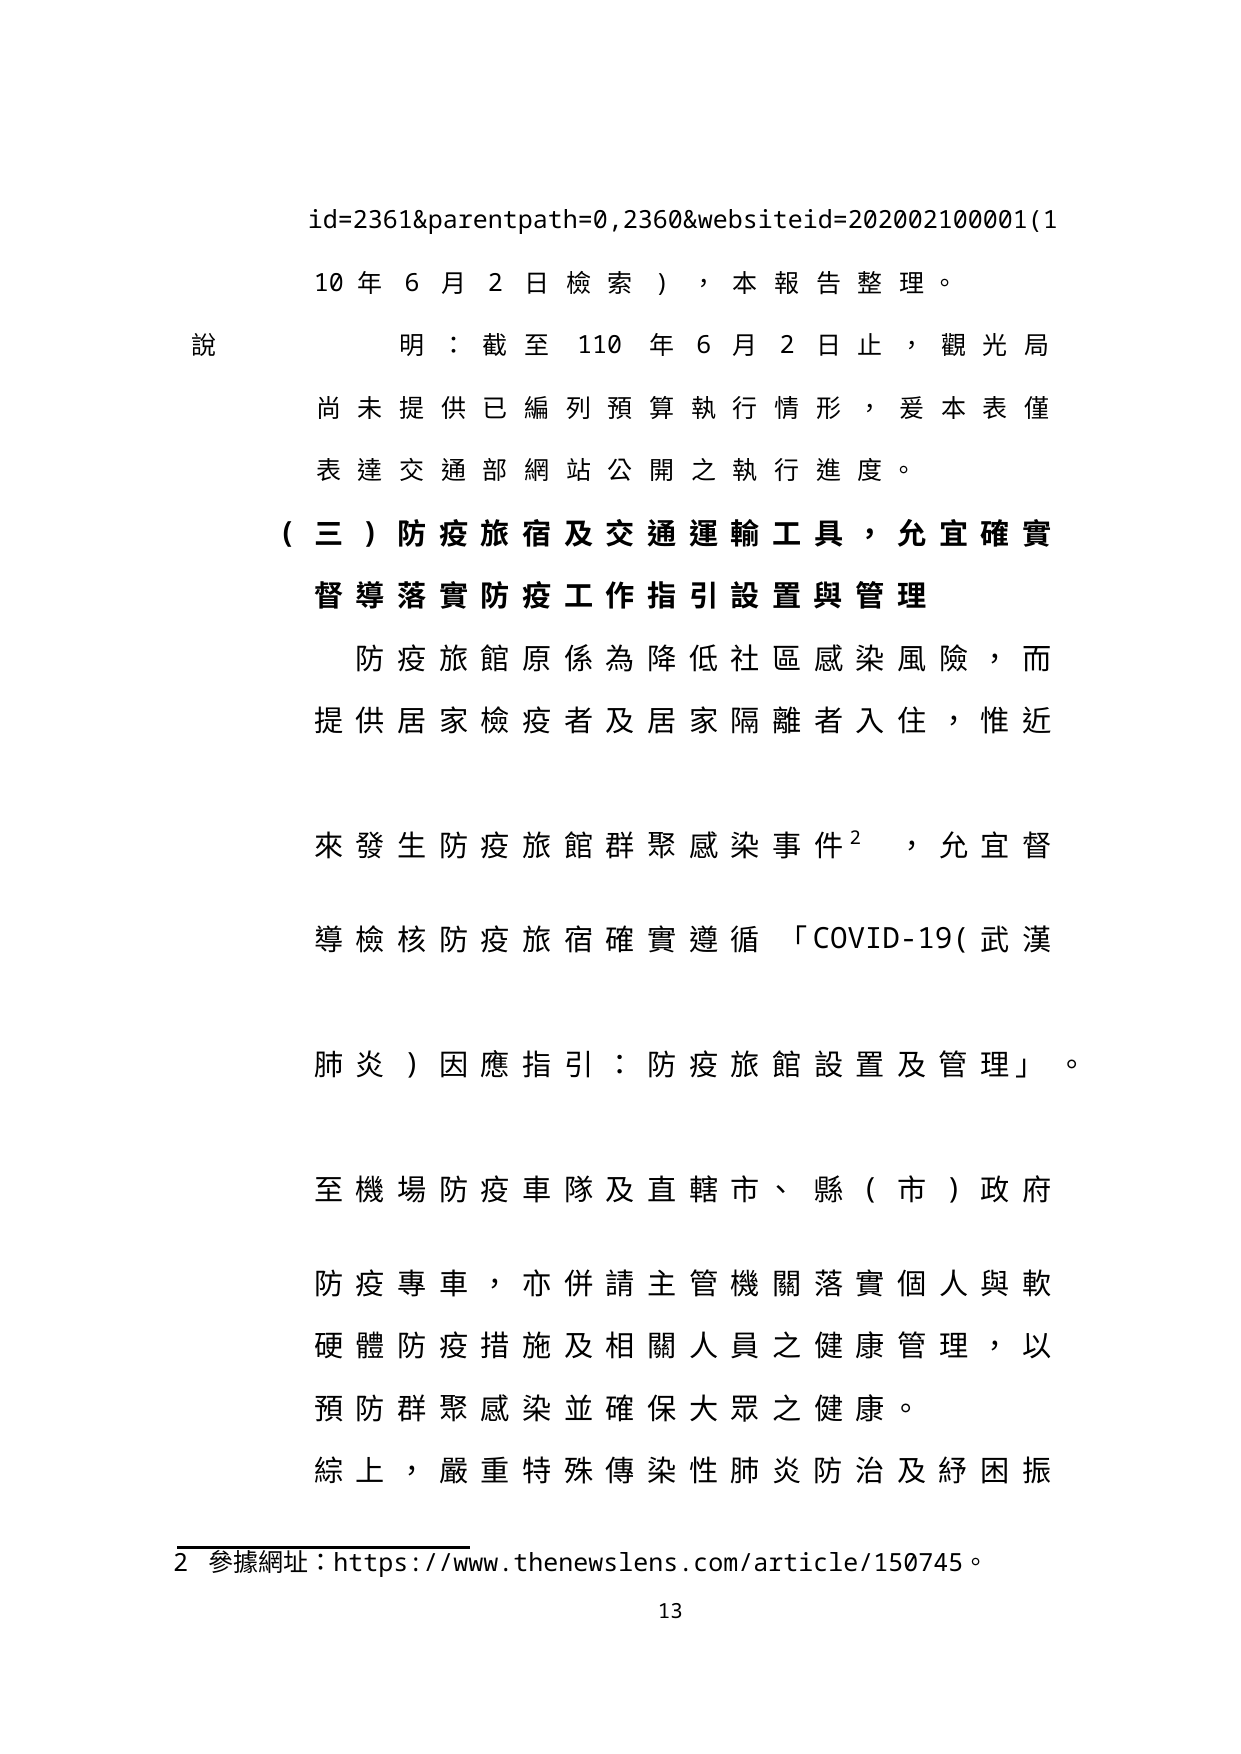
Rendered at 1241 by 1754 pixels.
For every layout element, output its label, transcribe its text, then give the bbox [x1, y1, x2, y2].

text id=2361&parentpath=0,2360&websiteid=202002100001(110年6月2日檢索)，本報告整理。 [168, 177, 1058, 302]
text (三)防疫旅宿及交通運輸工具，允宜確實督導落實防疫工作指引設置與管理 [242, 490, 1058, 615]
text 防疫旅館原係為降低社區感染風險，而提供居家檢疫者及居家隔離者入住，惟近來發生防疫旅館群聚感染事件，允宜督導檢核防疫旅宿確實遵循「COVID-19(武漢肺炎)因應指引：防疫旅館設置及管理」。至機場防疫車隊及直轄市、縣(市)政府防疫專車，亦併請主管機關落實個人與軟硬體防疫措施及相關人員之健康管理，以預防群聚感染並確保大眾之健康。 [271, 615, 1058, 1427]
text 說 明：截至110年6月2日止，觀光局尚未提供已編列預算執行情形，爰本表僅表達交通部網站公開之執行進度。 [168, 302, 1058, 490]
text 綜上，嚴重特殊傳染性肺炎防治及紓困振 [242, 1427, 1058, 1490]
text 參據網址：https://www.thenewslens.com/article/150745。 [173, 1548, 1063, 1577]
